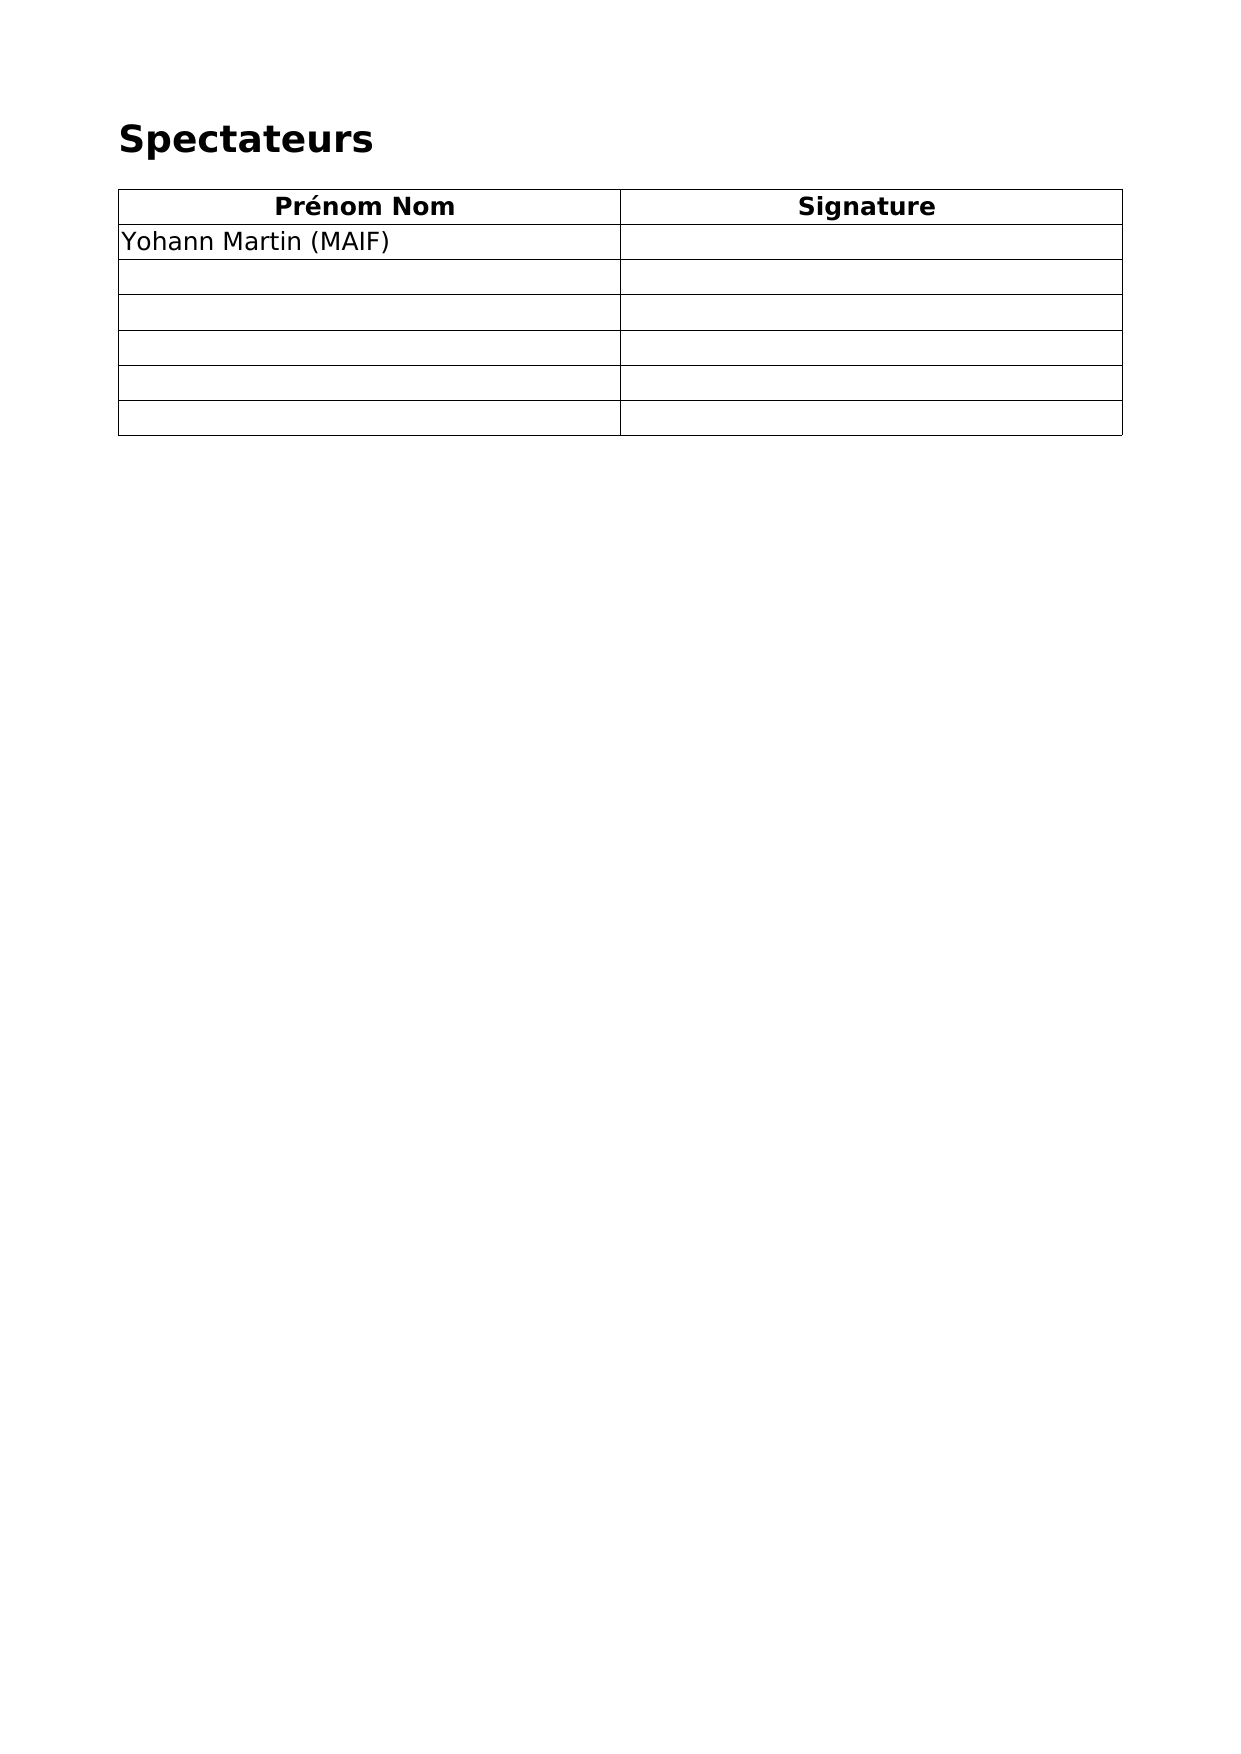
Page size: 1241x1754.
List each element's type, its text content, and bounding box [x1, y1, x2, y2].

table_cell [621, 260, 1122, 294]
table_cell [119, 295, 620, 329]
table_cell [119, 260, 620, 294]
table_cell [119, 401, 620, 435]
table_header Signature [621, 190, 1122, 224]
table_cell [621, 295, 1122, 329]
table_cell [621, 401, 1122, 435]
subtitle Spectateurs [118, 118, 1122, 162]
table_cell [621, 366, 1122, 400]
table_header Prénom Nom [119, 190, 620, 224]
table_cell [119, 331, 620, 364]
table_cell [119, 366, 620, 400]
table_cell Yohann Martin (MAIF) [119, 225, 620, 259]
table_cell [621, 331, 1122, 364]
table_cell [621, 225, 1122, 259]
